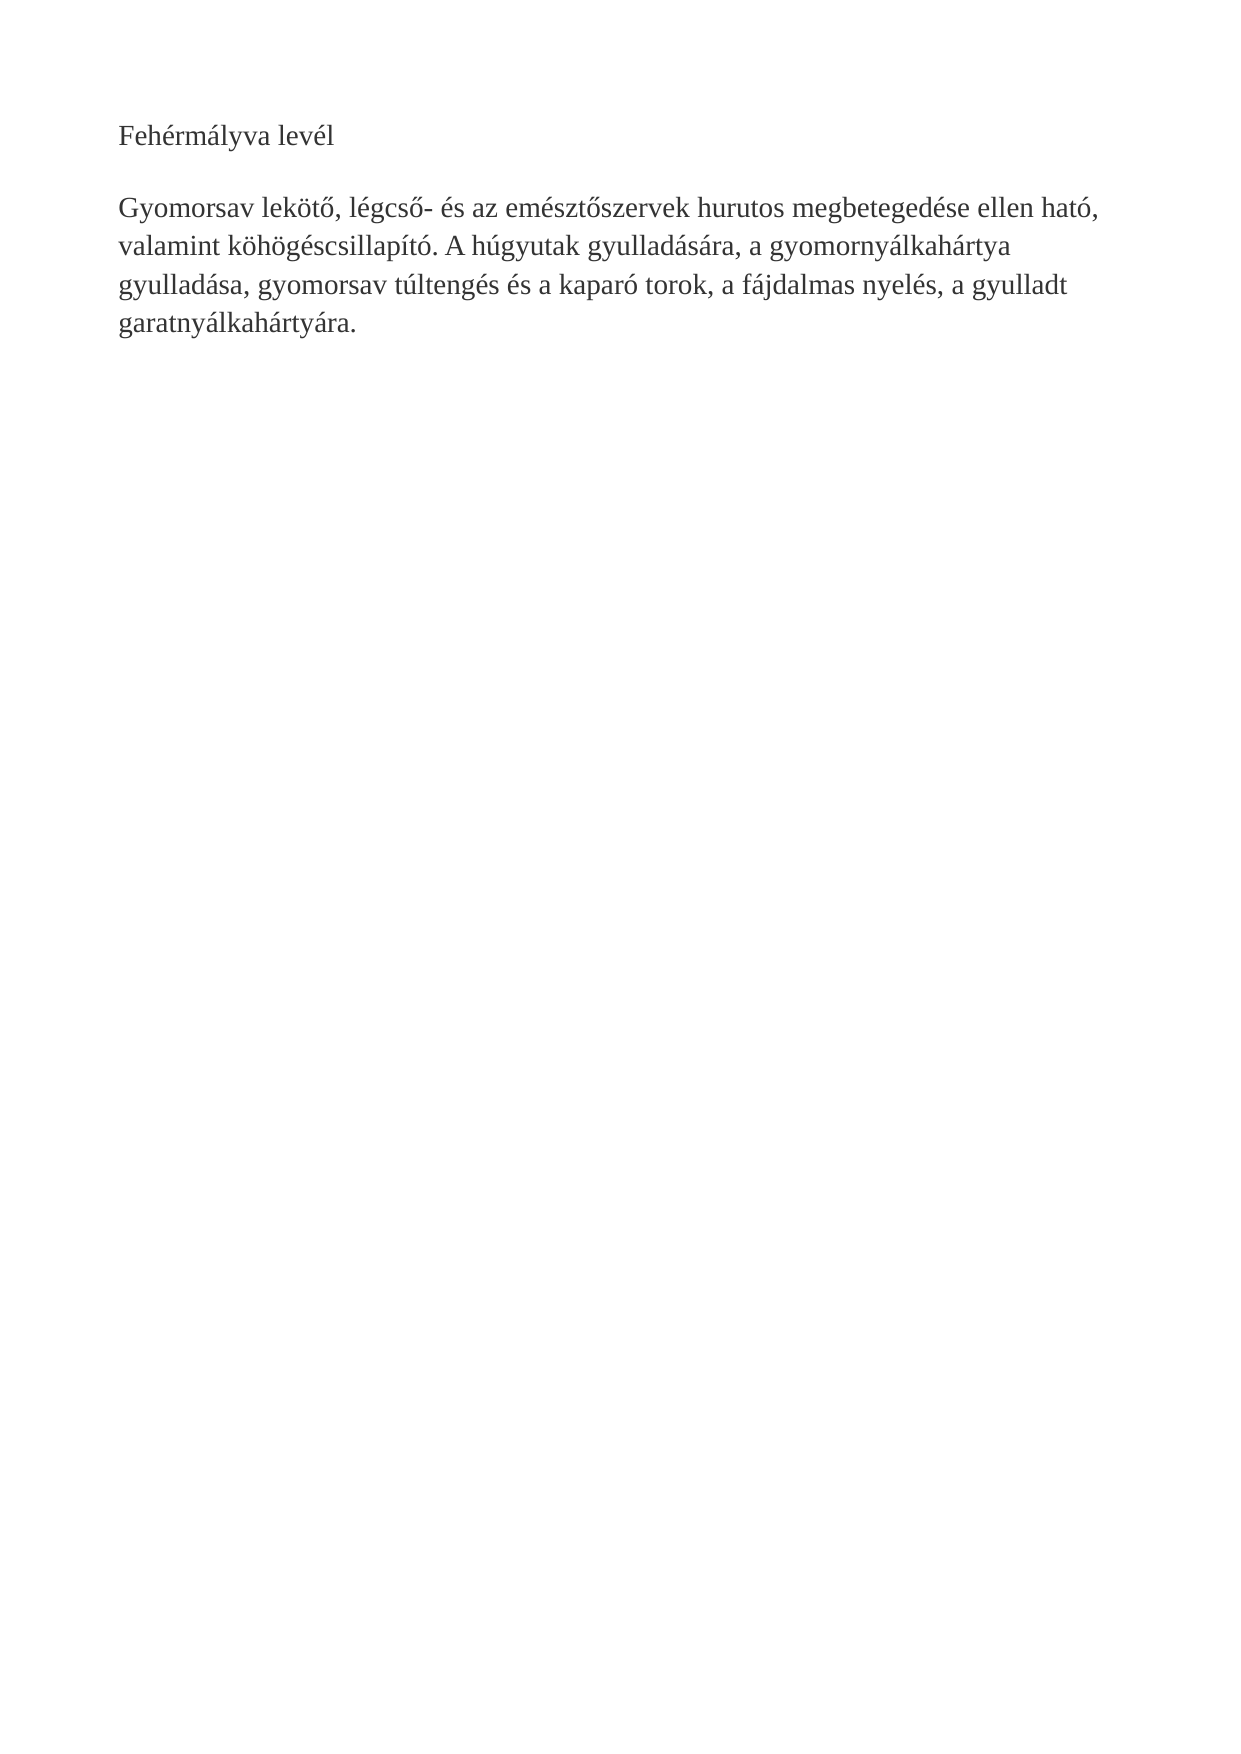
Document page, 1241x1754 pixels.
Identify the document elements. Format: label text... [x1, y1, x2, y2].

text Gyomorsav lekötő, légcső- és az emésztőszervek hurutos megbetegedése ellen ható, valamint köhögéscsillapító. A húgyutak gyulladására, a gyomornyálkahártya gyulladása, gyomorsav túltengés és a kaparó torok, a fájdalmas nyelés, a gyulladt garatnyálkahártyára. [118, 190, 1122, 339]
text Fehérmályva levél [118, 118, 1122, 152]
